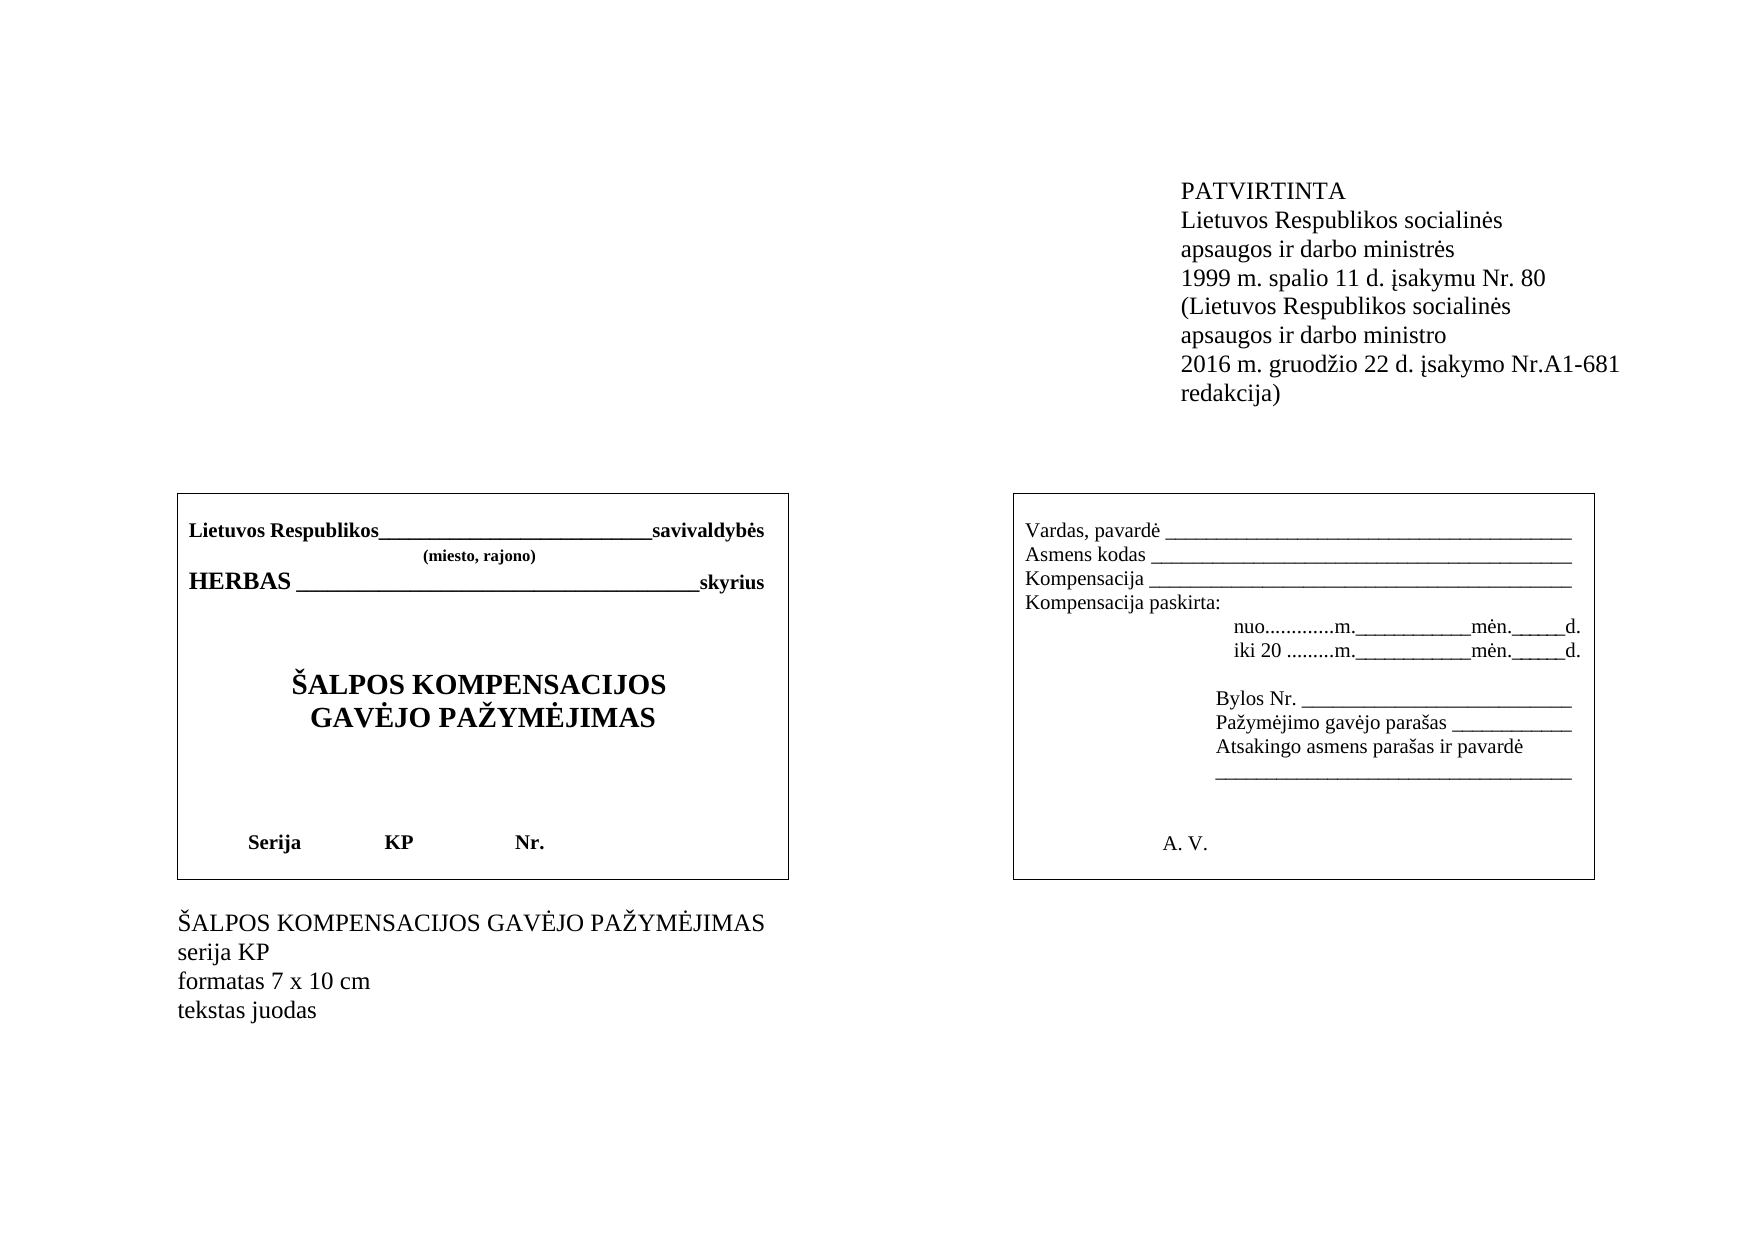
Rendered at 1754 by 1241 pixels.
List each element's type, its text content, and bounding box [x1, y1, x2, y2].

text tekstas juodas [177, 995, 1695, 1023]
table_header Vardas, pavardė Asmens kodas Kompensacija Kompensacija paskirta: nuo m. mėn. d. iki 20 m. mėn. d. Bylos Nr. Pažymėjimo gavėjo parašas Atsakingo asmens parašas ir pavardė A. V. [1014, 494, 1594, 879]
text (Lietuvos Respublikos socialinės [1181, 291, 1695, 320]
text apsaugos ir darbo ministro [1181, 320, 1695, 349]
text 2016 m. gruodžio 22 d. įsakymo Nr.A1-681 [1181, 349, 1695, 378]
table_header [789, 493, 1013, 879]
text redakcija) [1181, 378, 1695, 406]
text apsaugos ir darbo ministrės [177, 234, 1695, 263]
text PATVIRTINTA [177, 176, 1695, 205]
text Lietuvos Respublikos socialinės [177, 205, 1695, 234]
text formatas 7 x 10 cm [177, 966, 1695, 995]
table_header Lietuvos Respublikos savivaldybės (miesto, rajono) HERBAS skyrius ŠALPOS KOMPENSACIJOS GAVĖJO PAŽYMĖJIMAS Serija KP Nr. [178, 494, 788, 879]
text 1999 m. spalio 11 d. įsakymu Nr. 80 [1181, 263, 1695, 291]
text serija KP [177, 937, 1695, 966]
text ŠALPOS KOMPENSACIJOS GAVĖJO PAŽYMĖJIMAS [177, 908, 1695, 937]
